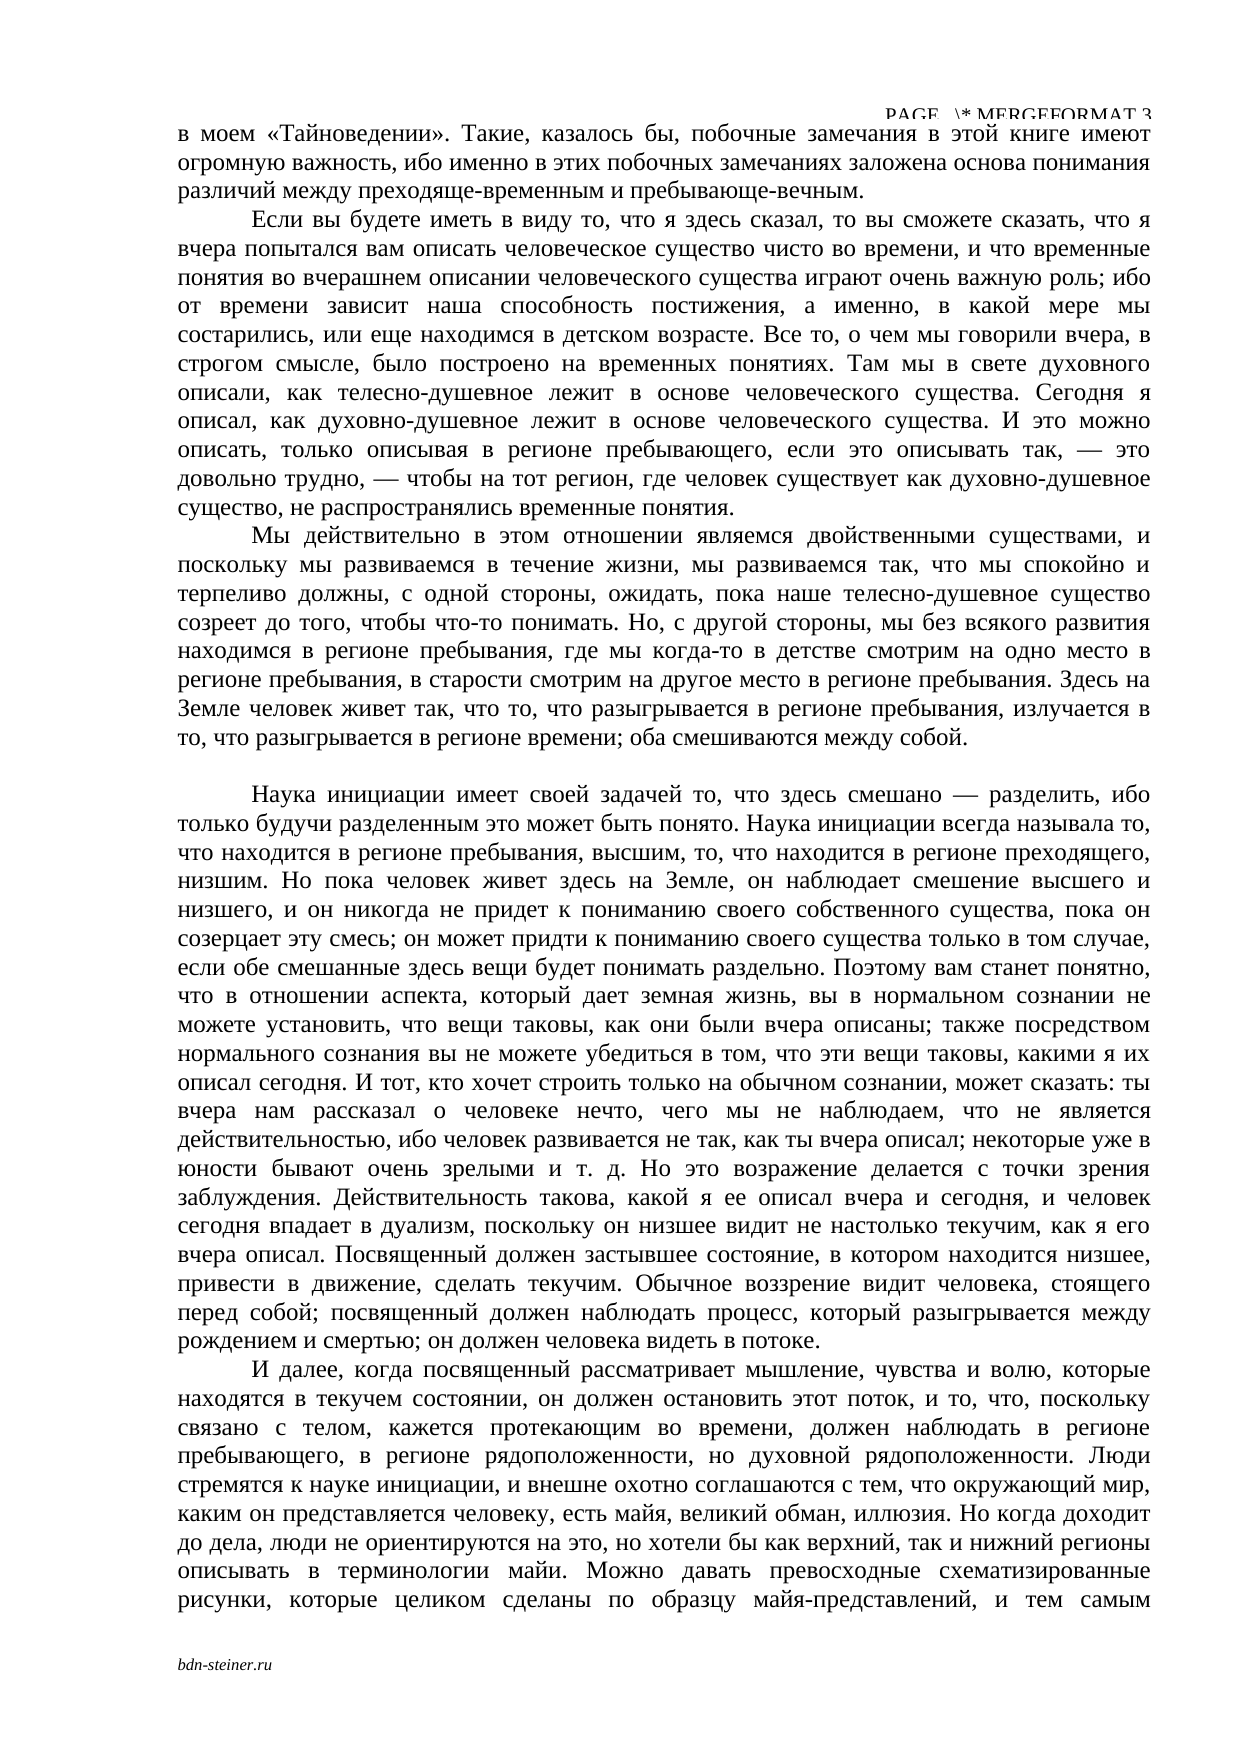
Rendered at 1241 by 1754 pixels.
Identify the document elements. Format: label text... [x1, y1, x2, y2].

text Мы действительно в этом отношении являемся двойственными существами, и поскольку мы развиваемся в течение жизни, мы развиваемся так, что мы спокойно и терпеливо должны, с одной стороны, ожидать, пока наше телесно-душевное существо созреет до того, чтобы что-то понимать. Но, с другой стороны, мы без всякого развития находимся в регионе пребывания, где мы когда-то в детстве смотрим на одно место в регионе пребывания, в старости смотрим на другое место в регионе пребывания. Здесь на Земле человек живет так, что то, что разыгрывается в регионе пребывания, излучается в то, что разыгрывается в регионе времени; оба смешиваются между собой. [177, 521, 1152, 751]
text Если вы будете иметь в виду то, что я здесь сказал, то вы сможете сказать, что я вчера попытался вам описать человеческое существо чисто во времени, и что временные понятия во вчерашнем описании человеческого существа играют очень важную роль; ибо от времени зависит наша способность постижения, а именно, в какой мере мы состарились, или еще находимся в детском возрасте. Все то, о чем мы говорили вчера, в строгом смысле, было построено на временных понятиях. Там мы в свете духовного описали, как телесно-душевное лежит в основе человеческого существа. Сегодня я описал, как духовно-душевное лежит в основе человеческого существа. И это можно описать, только описывая в регионе пребывающего, если это описывать так, — это довольно трудно, — чтобы на тот регион, где человек существует как духовно-душевное существо, не распространялись временные понятия. [177, 204, 1152, 521]
text Наука инициации имеет своей задачей то, что здесь смешано — разделить, ибо только будучи разделенным это может быть понято. Наука инициации всегда называла то, что находится в регионе пребывания, высшим, то, что находится в регионе преходящего, низшим. Но пока человек живет здесь на Земле, он наблюдает смешение высшего и низшего, и он никогда не придет к пониманию своего собственного существа, пока он созерцает эту смесь; он может придти к пониманию своего существа только в том случае, если обе смешанные здесь вещи будет понимать раздельно. Поэтому вам станет понятно, что в отношении аспекта, который дает земная жизнь, вы в нормальном сознании не можете установить, что вещи таковы, как они были вчера описаны; также посредством нормального сознания вы не можете убедиться в том, что эти вещи таковы, какими я их описал сегодня. И тот, кто хочет строить только на обычном сознании, может сказать: ты вчера нам рассказал о человеке нечто, чего мы не наблюдаем, что не является действительностью, ибо человек развивается не так, как ты вчера описал; некоторые уже в юности бывают очень зрелыми и т. д. Но это возражение делается с точки зрения заблуждения. Действительность такова, какой я ее описал вчера и сегодня, и человек сегодня впадает в дуализм, поскольку он низшее видит не настолько текучим, как я его вчера описал. Посвященный должен застывшее состояние, в котором находится низшее, привести в движение, сделать текучим. Обычное воззрение видит человека, стоящего перед собой; посвященный должен наблюдать процесс, который разыгрывается между рождением и смертью; он должен человека видеть в потоке. [177, 779, 1152, 1354]
text в моем «Тайноведении». Такие, казалось бы, побочные замечания в этой книге имеют огромную важность, ибо именно в этих побочных замечаниях заложена основа понимания различий между преходяще-временным и пребывающе-вечным. [177, 118, 1152, 204]
text И далее, когда посвященный рассматривает мышление, чувства и волю, которые находятся в текучем состоянии, он должен остановить этот поток, и то, что, поскольку связано с телом, кажется протекающим во времени, должен наблюдать в регионе пребывающего, в регионе рядоположенности, но духовной рядоположенности. Люди стремятся к науке инициации, и внешне охотно соглашаются с тем, что окружающий мир, каким он представляется человеку, есть майя, великий обман, иллюзия. Но когда доходит до дела, люди не ориентируются на это, но хотели бы как верхний, так и нижний регионы описывать в терминологии майи. Можно давать превосходные схематизированные рисунки, которые целиком сделаны по образцу майя-представлений, и тем самым [177, 1354, 1152, 1613]
